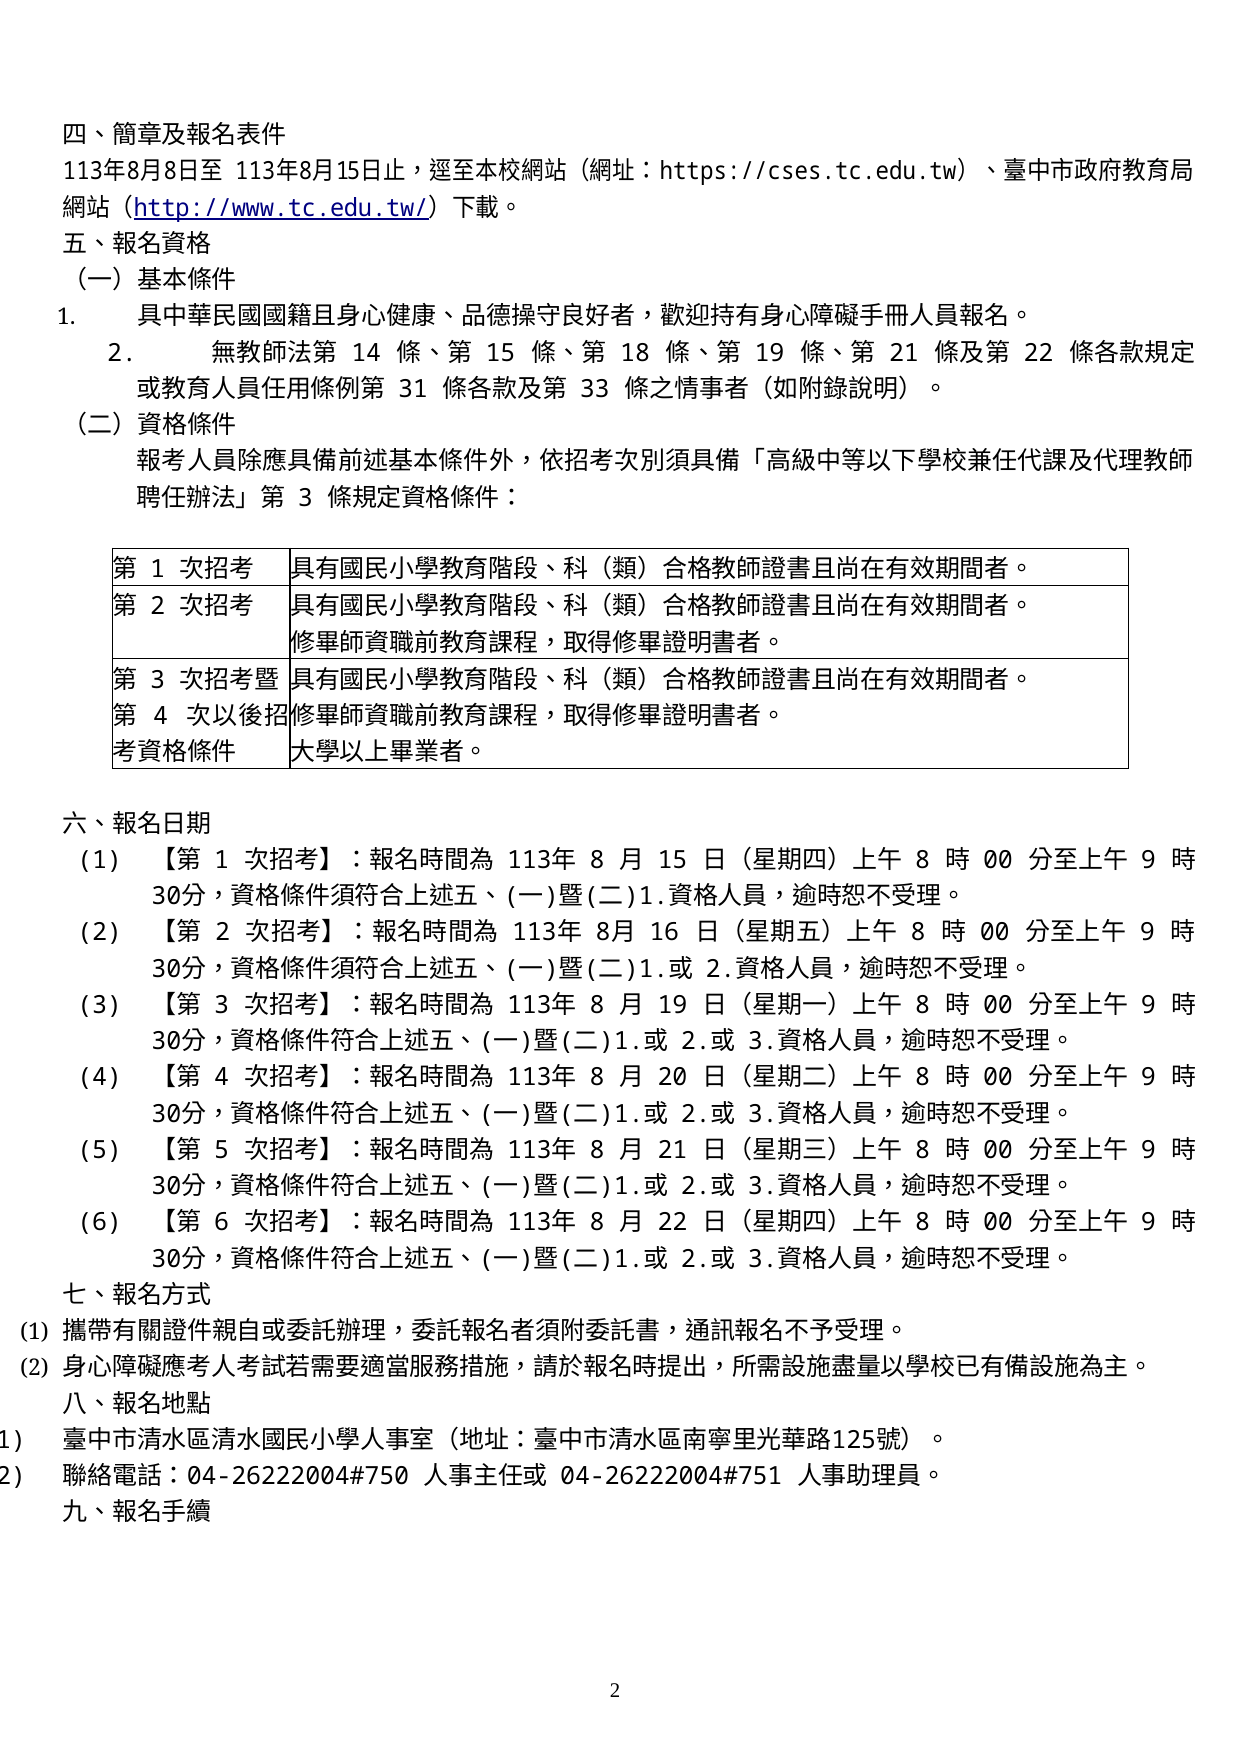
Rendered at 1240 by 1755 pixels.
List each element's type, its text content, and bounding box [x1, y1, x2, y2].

list 【第 1 次招考】：報名時間為 113年 8 月 15 日（星期四）上午 8 時 00 分至上午 9 時 30分，資格條件須符合上述五、(一)暨(二)1.資格人員，逾時恕不受理。 [122, 839, 1196, 912]
text （二）資格條件 [62, 404, 1196, 441]
table_cell 第 3 次招考暨 第 4 次以後招考資格條件 [113, 659, 289, 768]
list 【第 6 次招考】：報名時間為 113年 8 月 22 日（星期四）上午 8 時 00 分至上午 9 時 30分，資格條件符合上述五、(一)暨(二)1.或 2.或 3.資格人員，逾時恕不受理。 [122, 1202, 1196, 1274]
table_cell 具有國民小學教育階段、科（類）合格教師證書且尚在有效期間者。 修畢師資職前教育課程，取得修畢證明書者。 大學以上畢業者。 [291, 659, 1128, 768]
table_header 具有國民小學教育階段、科（類）合格教師證書且尚在有效期間者。 [291, 549, 1128, 585]
text 五、報名資格 [62, 223, 1196, 259]
text 七、報名方式 [62, 1274, 1196, 1311]
list 【第 2 次招考】：報名時間為 113年 8月 16 日（星期五）上午 8 時 00 分至上午 9 時 30分，資格條件須符合上述五、(一)暨(二)1.或 2.資格人員，逾時恕不受理。 [122, 912, 1196, 984]
text 報考人員除應具備前述基本條件外，依招考次別須具備「高級中等以下學校兼任代課及代理教師聘任辦法」第 3 條規定資格條件： [136, 441, 1196, 513]
table_header 第 1 次招考 [113, 549, 289, 585]
list 【第 5 次招考】：報名時間為 113年 8 月 21 日（星期三）上午 8 時 00 分至上午 9 時 30分，資格條件符合上述五、(一)暨(二)1.或 2.或 3.資格人員，逾時恕不受理。 [122, 1129, 1196, 1202]
list 聯絡電話：04-26222004#750 人事主任或 04-26222004#751 人事助理員。 [26, 1456, 1196, 1492]
list 身心障礙應考人考試若需要適當服務措施，請於報名時提出，所需設施盡量以學校已有備設施為主。 [49, 1347, 1196, 1383]
text 八、報名地點 [62, 1383, 1196, 1419]
list 具中華民國國籍且身心健康、品德操守良好者，歡迎持有身心障礙手冊人員報名。 [57, 296, 1196, 332]
list 無教師法第 14 條、第 15 條、第 18 條、第 19 條、第 21 條及第 22 條各款規定或教育人員任用條例第 31 條各款及第 33 條之情事者（如附錄說明）。 [107, 332, 1196, 404]
text 六、報名日期 [62, 803, 1196, 839]
table_cell 具有國民小學教育階段、科（類）合格教師證書且尚在有效期間者。 修畢師資職前教育課程，取得修畢證明書者。 [291, 586, 1128, 658]
text 113年8月8日至 113年8月15日止，逕至本校網站（網址：https://cses.tc.edu.tw）、臺中市政府教育局網站（http://www.tc.edu.tw/）下載。 [62, 151, 1196, 223]
list 【第 3 次招考】：報名時間為 113年 8 月 19 日（星期一）上午 8 時 00 分至上午 9 時 30分，資格條件符合上述五、(一)暨(二)1.或 2.或 3.資格人員，逾時恕不受理。 [122, 984, 1196, 1057]
table_cell 第 2 次招考 [113, 586, 289, 658]
text 九、報名手續 [62, 1492, 1196, 1528]
list 【第 4 次招考】：報名時間為 113年 8 月 20 日（星期二）上午 8 時 00 分至上午 9 時 30分，資格條件符合上述五、(一)暨(二)1.或 2.或 3.資格人員，逾時恕不受理。 [122, 1057, 1196, 1129]
list 臺中市清水區清水國民小學人事室（地址：臺中市清水區南寧里光華路125號）。 [26, 1419, 1196, 1456]
text 四、簡章及報名表件 [62, 114, 1196, 151]
text （一）基本條件 [62, 259, 1196, 296]
list 攜帶有關證件親自或委託辦理，委託報名者須附委託書，通訊報名不予受理。 [49, 1311, 1196, 1347]
